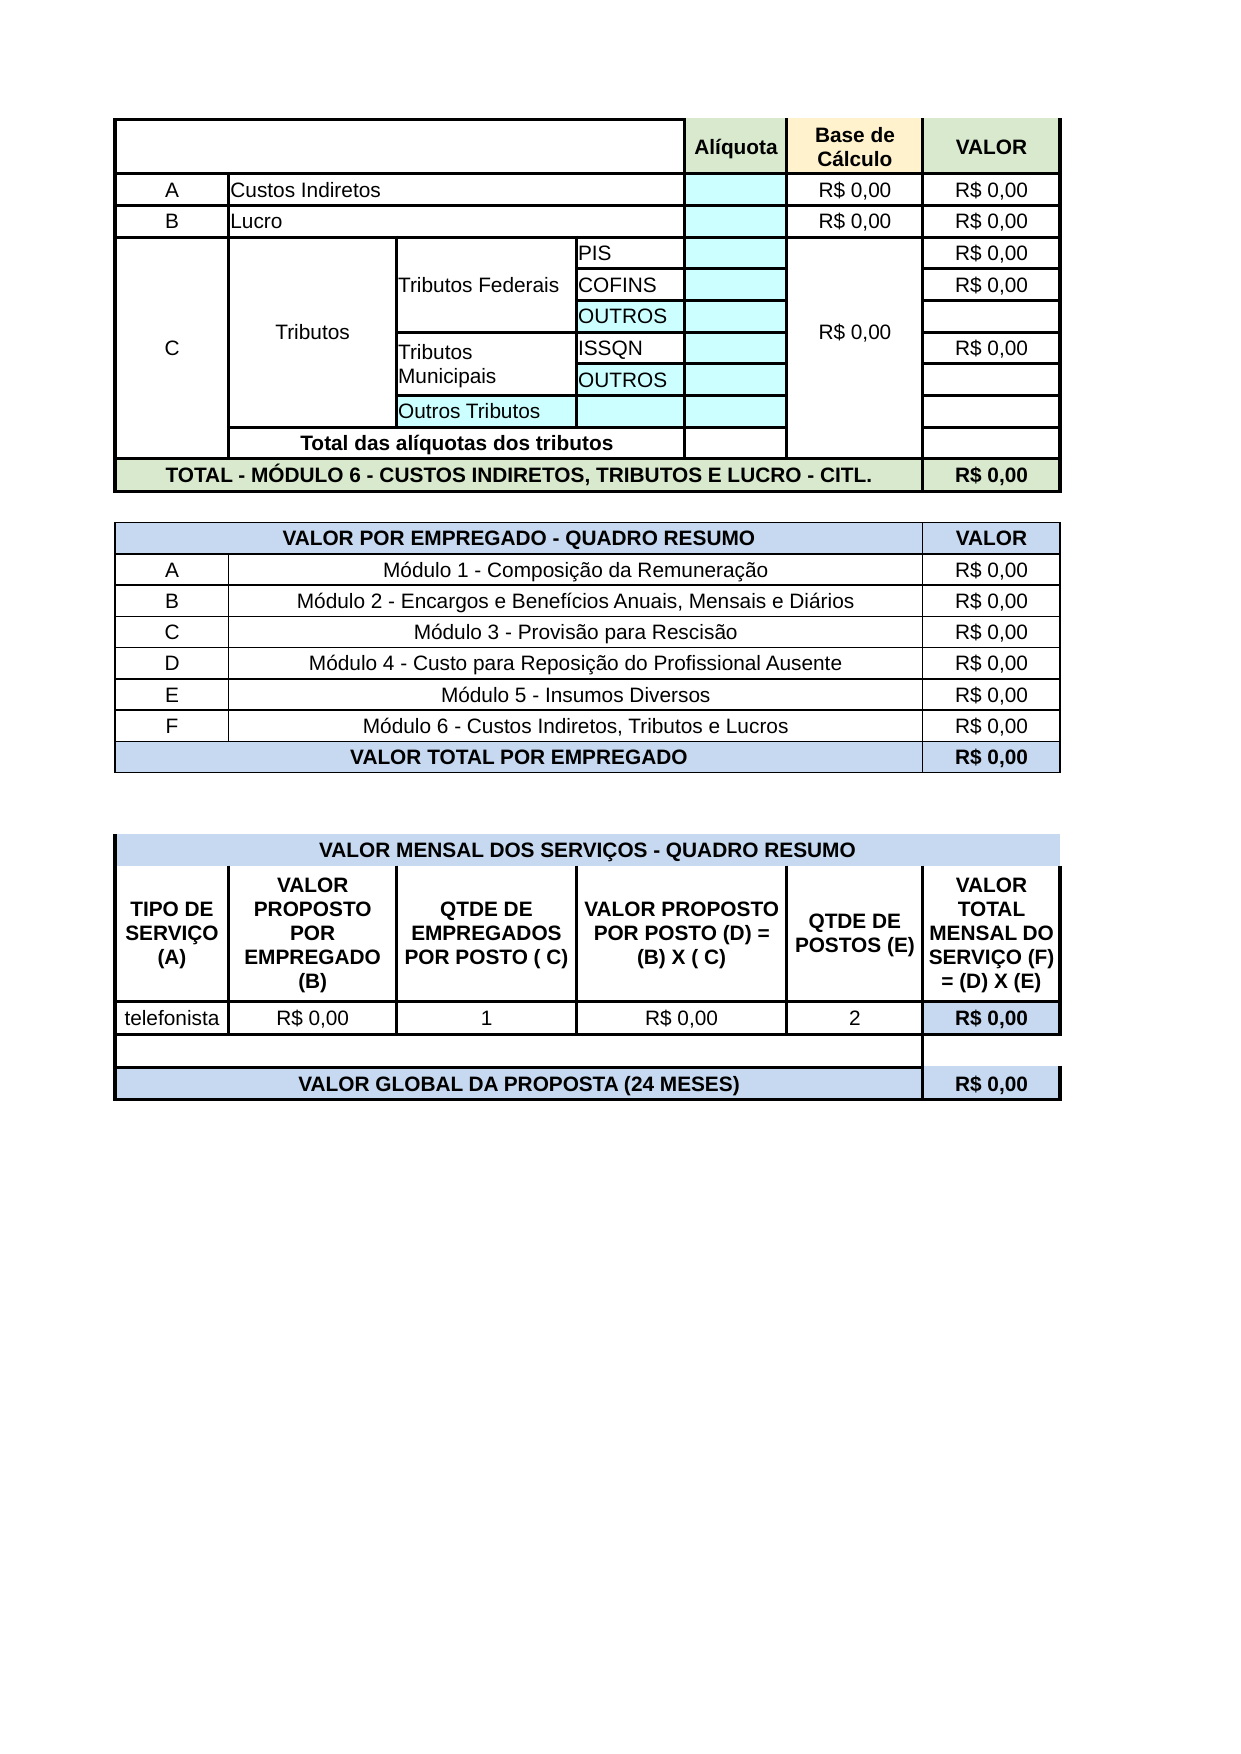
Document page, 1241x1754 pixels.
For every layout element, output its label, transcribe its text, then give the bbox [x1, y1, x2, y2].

table_cell [924, 302, 1058, 331]
table_cell [788, 426, 921, 457]
table_cell C [116, 617, 228, 647]
table_cell Módulo 2 - Encargos e Benefícios Anuais, Mensais e Diários [229, 586, 922, 616]
table_cell [686, 239, 785, 267]
table_cell 2 [788, 1003, 921, 1033]
table_cell COFINS [578, 270, 683, 299]
table_cell [576, 803, 685, 834]
table_cell [686, 334, 785, 362]
table_cell Total das alíquotas dos tributos [230, 429, 683, 457]
table_cell ISSQN [578, 334, 683, 362]
table_cell [115, 493, 228, 522]
table_cell VALOR GLOBAL DA PROPOSTA (24 MESES) [117, 1069, 921, 1098]
table_cell R$ 0,00 [924, 460, 1058, 490]
table_cell [924, 1036, 1060, 1066]
table_cell QTDE DE EMPREGADOS POR POSTO ( C) [398, 866, 575, 1000]
table_cell F [116, 711, 228, 741]
table_cell R$ 0,00 [578, 1003, 785, 1033]
table_cell Lucro [230, 207, 683, 236]
table_cell R$ 0,00 [923, 617, 1059, 647]
table_cell VALOR PROPOSTO POR EMPREGADO (B) [230, 866, 395, 1000]
table_cell [576, 493, 685, 522]
table_cell Outros Tributos [398, 397, 575, 426]
table_cell R$ 0,00 [788, 239, 921, 426]
table_cell TOTAL - MÓDULO 6 - CUSTOS INDIRETOS, TRIBUTOS E LUCRO - CITL. [117, 460, 921, 490]
table_cell [685, 803, 787, 834]
table_cell Custos Indiretos [230, 175, 683, 204]
table_cell R$ 0,00 [924, 1003, 1058, 1033]
table_cell OUTROS [578, 302, 683, 331]
table_cell [576, 773, 685, 803]
table_cell [787, 493, 923, 522]
table_cell A [116, 555, 228, 584]
table_cell [229, 493, 396, 522]
table_cell [686, 270, 785, 299]
table_cell R$ 0,00 [924, 270, 1058, 299]
table_cell B [116, 586, 228, 616]
table_cell R$ 0,00 [230, 1003, 395, 1033]
table_cell PIS [578, 239, 683, 267]
table_cell [686, 302, 785, 331]
table_cell [396, 773, 576, 803]
table_cell R$ 0,00 [924, 207, 1058, 236]
table_cell OUTROS [578, 365, 683, 394]
table_cell [229, 773, 396, 803]
table_cell R$ 0,00 [923, 711, 1059, 741]
table_cell VALOR TOTAL POR EMPREGADO [116, 742, 922, 772]
table_cell TIPO DE SERVIÇO (A) [117, 866, 227, 1000]
table_cell VALOR [923, 523, 1059, 553]
table_cell R$ 0,00 [923, 648, 1059, 678]
table_cell [923, 773, 1060, 803]
table_cell A [117, 175, 227, 204]
table_cell VALOR TOTAL MENSAL DO SERVIÇO (F) = (D) X (E) [924, 866, 1058, 1000]
table_cell [923, 493, 1060, 522]
table_cell Módulo 3 - Provisão para Rescisão [229, 617, 922, 647]
table_cell R$ 0,00 [923, 680, 1059, 709]
table_cell Módulo 1 - Composição da Remuneração [229, 555, 922, 584]
table_cell [229, 803, 396, 834]
table_cell Base de Cálculo [788, 118, 921, 172]
table_cell [924, 429, 1058, 457]
table_cell VALOR PROPOSTO POR POSTO (D) = (B) X ( C) [578, 866, 785, 1000]
table_cell Módulo 4 - Custo para Reposição do Profissional Ausente [229, 648, 922, 678]
table_cell [686, 207, 785, 236]
table_cell R$ 0,00 [924, 334, 1058, 362]
table_cell [685, 493, 787, 522]
table_cell R$ 0,00 [923, 586, 1059, 616]
table_cell R$ 0,00 [788, 207, 921, 236]
table_cell [686, 397, 785, 426]
table_cell [117, 1036, 921, 1066]
table_cell [578, 397, 683, 426]
table_cell R$ 0,00 [923, 742, 1059, 772]
table_cell R$ 0,00 [924, 239, 1058, 267]
table_cell VALOR POR EMPREGADO - QUADRO RESUMO [116, 523, 922, 553]
table_cell Tributos [230, 239, 395, 426]
table_cell R$ 0,00 [924, 175, 1058, 204]
table_cell [787, 803, 923, 834]
table_cell [924, 365, 1058, 394]
table_cell [115, 773, 228, 803]
table_cell Módulo 6 - Custos Indiretos, Tributos e Lucros [229, 711, 922, 741]
table_cell B [117, 207, 227, 236]
table_cell QTDE DE POSTOS (E) [788, 866, 921, 1000]
table_cell Tributos Municipais [398, 334, 575, 394]
table_cell [686, 175, 785, 204]
table_cell [686, 365, 785, 394]
table_cell [396, 803, 576, 834]
table_cell [686, 429, 785, 457]
table_cell [787, 773, 923, 803]
table_cell D [116, 648, 228, 678]
table_cell [923, 803, 1060, 834]
table_cell Módulo 5 - Insumos Diversos [229, 680, 922, 709]
table_cell VALOR MENSAL DOS SERVIÇOS - QUADRO RESUMO [117, 834, 1060, 866]
table_cell Alíquota [686, 118, 785, 172]
table_cell R$ 0,00 [923, 555, 1059, 584]
table_cell VALOR [924, 118, 1058, 172]
table_cell [115, 803, 228, 834]
table_cell [924, 397, 1058, 426]
table_cell 1 [398, 1003, 575, 1033]
table_cell C [117, 239, 227, 457]
table_cell [117, 121, 683, 172]
table_cell [396, 493, 576, 522]
table_cell [685, 773, 787, 803]
table_cell R$ 0,00 [924, 1066, 1058, 1098]
table_cell R$ 0,00 [788, 175, 921, 204]
table_cell telefonista [117, 1003, 227, 1033]
table_cell Tributos Federais [398, 239, 575, 331]
table_cell E [116, 680, 228, 709]
